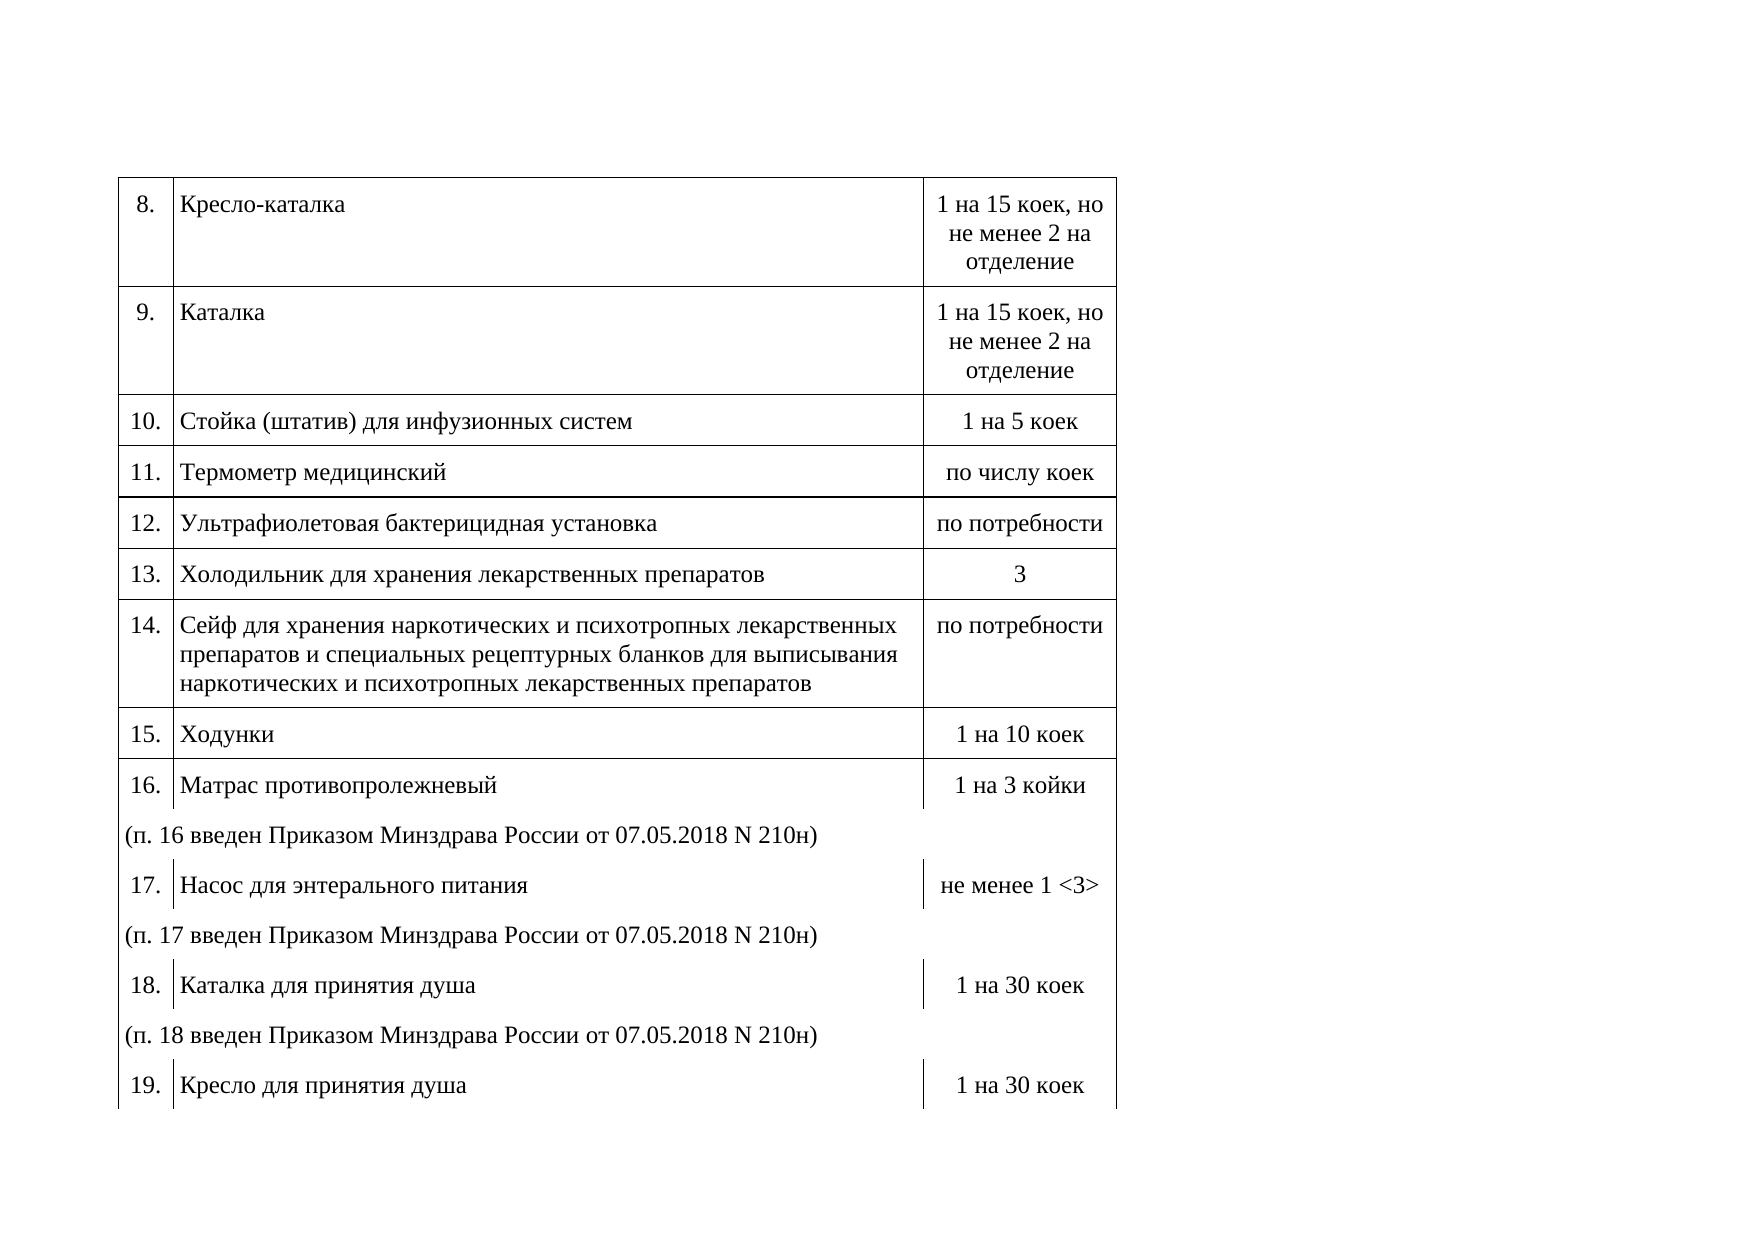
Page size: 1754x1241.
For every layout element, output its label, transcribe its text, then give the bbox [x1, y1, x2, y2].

table_cell Насос для энтерального питания [174, 859, 923, 909]
table_cell Сейф для хранения наркотических и психотропных лекарственных препаратов и специальных рецептурных бланков для выписывания наркотических и психотропных лекарственных препаратов [174, 600, 923, 707]
table_cell (п. 16 введен Приказом Минздрава России от 07.05.2018 N 210н) [119, 809, 1116, 859]
table_cell по потребности [924, 498, 1116, 547]
table_cell 8. [119, 178, 173, 286]
table_cell 1 на 30 коек [924, 1059, 1116, 1109]
table_cell 9. [119, 287, 173, 394]
table_cell Холодильник для хранения лекарственных препаратов [174, 549, 923, 598]
table_cell 1 на 5 коек [924, 395, 1116, 445]
table_cell Кресло-каталка [174, 178, 923, 286]
table_cell 1 на 15 коек, но не менее 2 на отделение [924, 287, 1116, 394]
table_cell 1 на 3 койки [924, 759, 1116, 809]
table_cell по потребности [924, 600, 1116, 707]
table_cell 10. [119, 395, 173, 445]
table_cell Каталка для принятия душа [174, 959, 923, 1009]
table_cell 1 на 15 коек, но не менее 2 на отделение [924, 178, 1116, 286]
table_cell 18. [119, 959, 173, 1009]
table_cell (п. 18 введен Приказом Минздрава России от 07.05.2018 N 210н) [119, 1009, 1116, 1059]
table_cell Ходунки [174, 708, 923, 758]
table_cell Стойка (штатив) для инфузионных систем [174, 395, 923, 445]
table_cell 1 на 30 коек [924, 959, 1116, 1009]
table_cell Ультрафиолетовая бактерицидная установка [174, 498, 923, 547]
table_cell Кресло для принятия душа [174, 1059, 923, 1109]
table_cell по числу коек [924, 446, 1116, 496]
table_cell 11. [119, 446, 173, 496]
table_cell 12. [119, 498, 173, 547]
table_cell 17. [119, 859, 173, 909]
table_cell 1 на 10 коек [924, 708, 1116, 758]
table_cell 19. [119, 1059, 173, 1109]
table_cell 14. [119, 600, 173, 707]
table_cell 13. [119, 549, 173, 598]
table_cell 15. [119, 708, 173, 758]
table_cell Термометр медицинский [174, 446, 923, 496]
table_cell не менее 1 <3> [924, 859, 1116, 909]
table_cell 16. [119, 759, 173, 809]
table_cell (п. 17 введен Приказом Минздрава России от 07.05.2018 N 210н) [119, 909, 1116, 959]
table_cell Каталка [174, 287, 923, 394]
table_cell Матрас противопролежневый [174, 759, 923, 809]
table_cell 3 [924, 549, 1116, 598]
